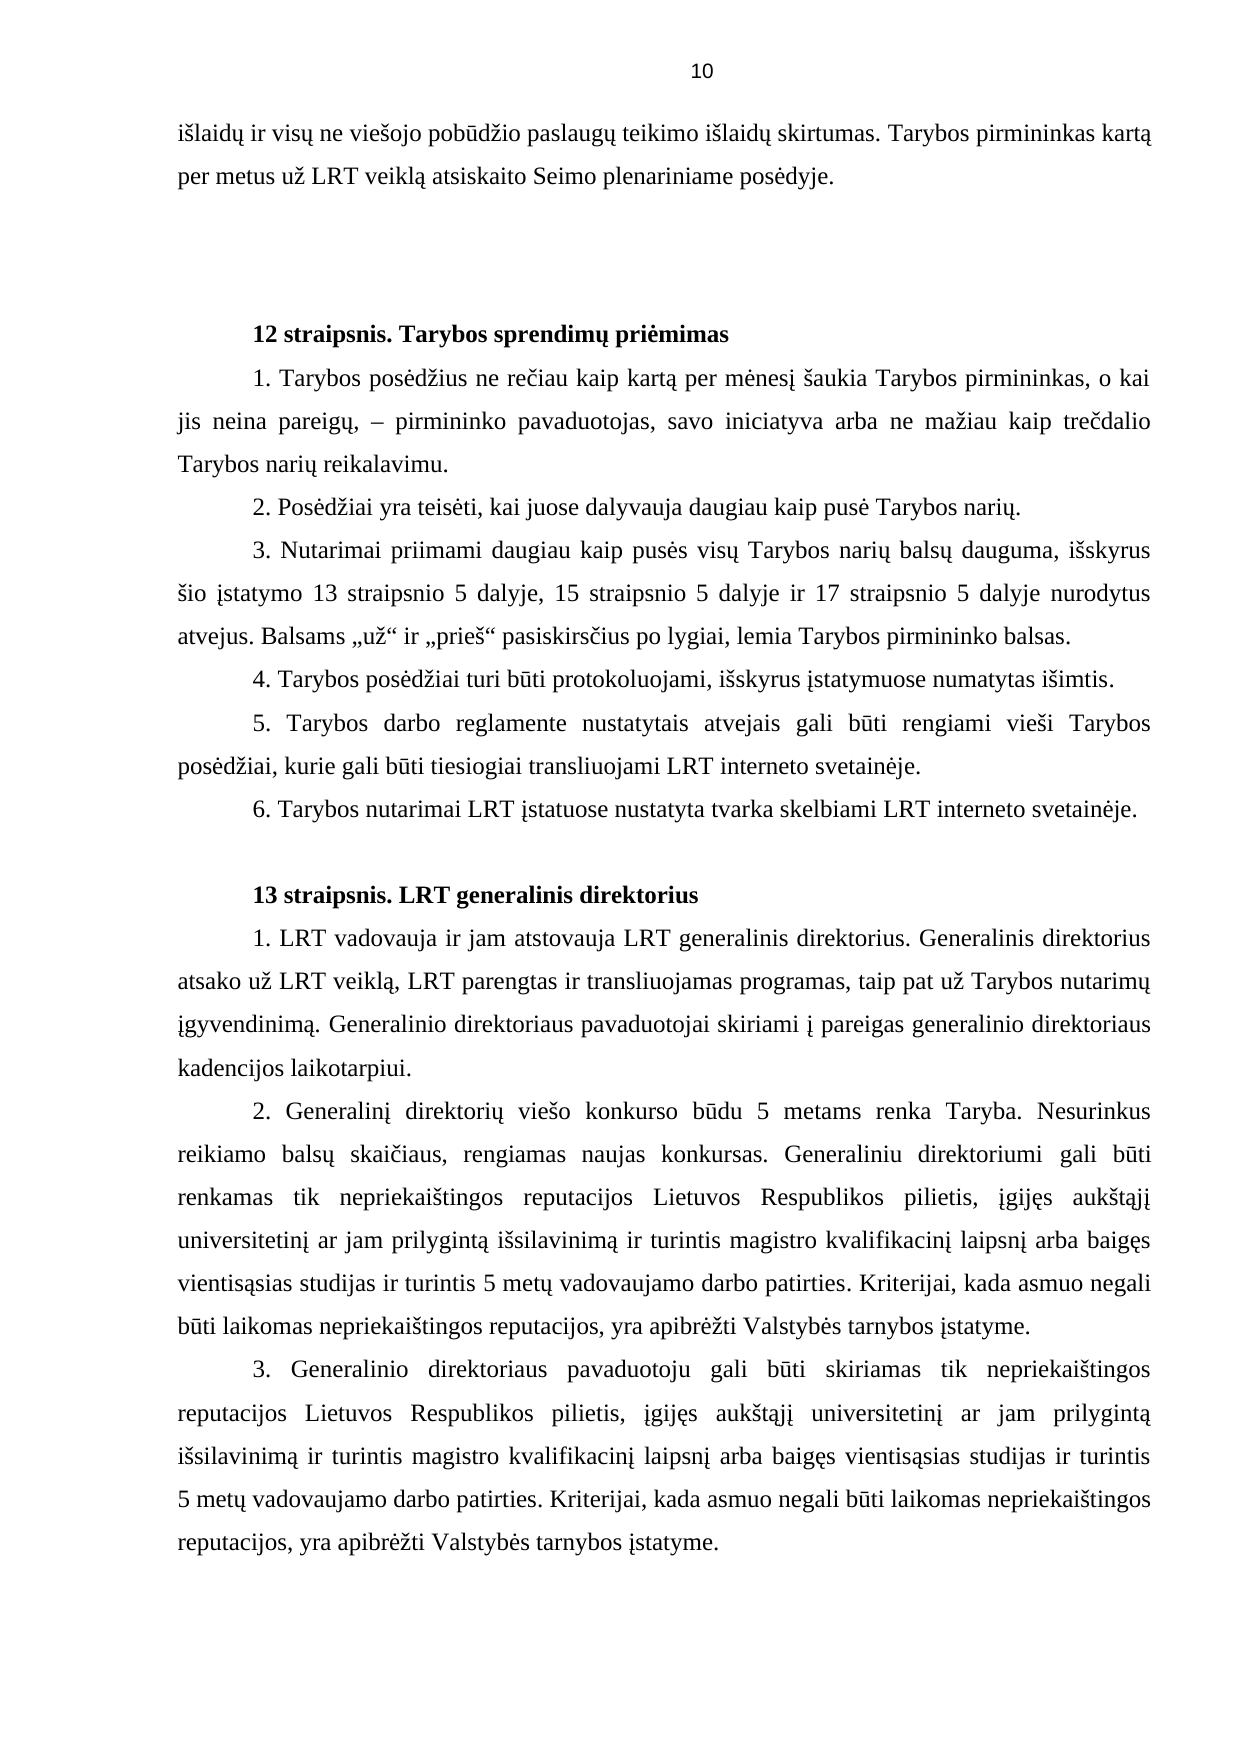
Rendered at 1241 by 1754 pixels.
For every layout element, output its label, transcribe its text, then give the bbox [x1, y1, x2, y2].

text 1. Tarybos posėdžius ne rečiau kaip kartą per mėnesį šaukia Tarybos pirmininkas, o kai jis neina pareigų, – pirmininko pavaduotojas, savo iniciatyva arba ne mažiau kaip trečdalio Tarybos narių reikalavimu. [177, 363, 1152, 478]
text 1. LRT vadovauja ir jam atstovauja LRT generalinis direktorius. Generalinis direktorius atsako už LRT veiklą, LRT parengtas ir transliuojamas programas, taip pat už Tarybos nutarimų įgyvendinimą. Generalinio direktoriaus pavaduotojai skiriami į pareigas generalinio direktoriaus kadencijos laikotarpiui. [177, 923, 1152, 1081]
text 13 straipsnis. LRT generalinis direktorius [177, 880, 1152, 909]
text išlaidų ir visų ne viešojo pobūdžio paslaugų teikimo išlaidų skirtumas. Tarybos pirmininkas kartą per metus už LRT veiklą atsiskaito Seimo plenariniame posėdyje. [177, 118, 1152, 190]
text 12 straipsnis. Tarybos sprendimų priėmimas [177, 319, 1152, 348]
text 2. Generalinį direktorių viešo konkurso būdu 5 metams renka Taryba. Nesurinkus reikiamo balsų skaičiaus, rengiamas naujas konkursas. Generaliniu direktoriumi gali būti renkamas tik nepriekaištingos reputacijos Lietuvos Respublikos pilietis, įgijęs aukštąjį universitetinį ar jam prilygintą išsilavinimą ir turintis magistro kvalifikacinį laipsnį arba baigęs vientisąsias studijas ir turintis 5 metų vadovaujamo darbo patirties. Kriterijai, kada asmuo negali būti laikomas nepriekaištingos reputacijos, yra apibrėžti Valstybės tarnybos įstatyme. [177, 1096, 1152, 1340]
text 2. Posėdžiai yra teisėti, kai juose dalyvauja daugiau kaip pusė Tarybos narių. [177, 492, 1152, 521]
text 3. Nutarimai priimami daugiau kaip pusės visų Tarybos narių balsų dauguma, išskyrus šio įstatymo 13 straipsnio 5 dalyje, 15 straipsnio 5 dalyje ir 17 straipsnio 5 dalyje nurodytus atvejus. Balsams „už“ ir „prieš“ pasiskirsčius po lygiai, lemia Tarybos pirmininko balsas. [177, 535, 1152, 650]
text 3. Generalinio direktoriaus pavaduotoju gali būti skiriamas tik nepriekaištingos reputacijos Lietuvos Respublikos pilietis, įgijęs aukštąjį universitetinį ar jam prilygintą išsilavinimą ir turintis magistro kvalifikacinį laipsnį arba baigęs vientisąsias studijas ir turintis 5 metų vadovaujamo darbo patirties. Kriterijai, kada asmuo negali būti laikomas nepriekaištingos reputacijos, yra apibrėžti Valstybės tarnybos įstatyme. [177, 1354, 1152, 1556]
text 6. Tarybos nutarimai LRT įstatuose nustatyta tvarka skelbiami LRT interneto svetainėje. [177, 794, 1152, 823]
text 5. Tarybos darbo reglamente nustatytais atvejais gali būti rengiami vieši Tarybos posėdžiai, kurie gali būti tiesiogiai transliuojami LRT interneto svetainėje. [177, 708, 1152, 779]
text 4. Tarybos posėdžiai turi būti protokoluojami, išskyrus įstatymuose numatytas išimtis. [177, 664, 1152, 693]
